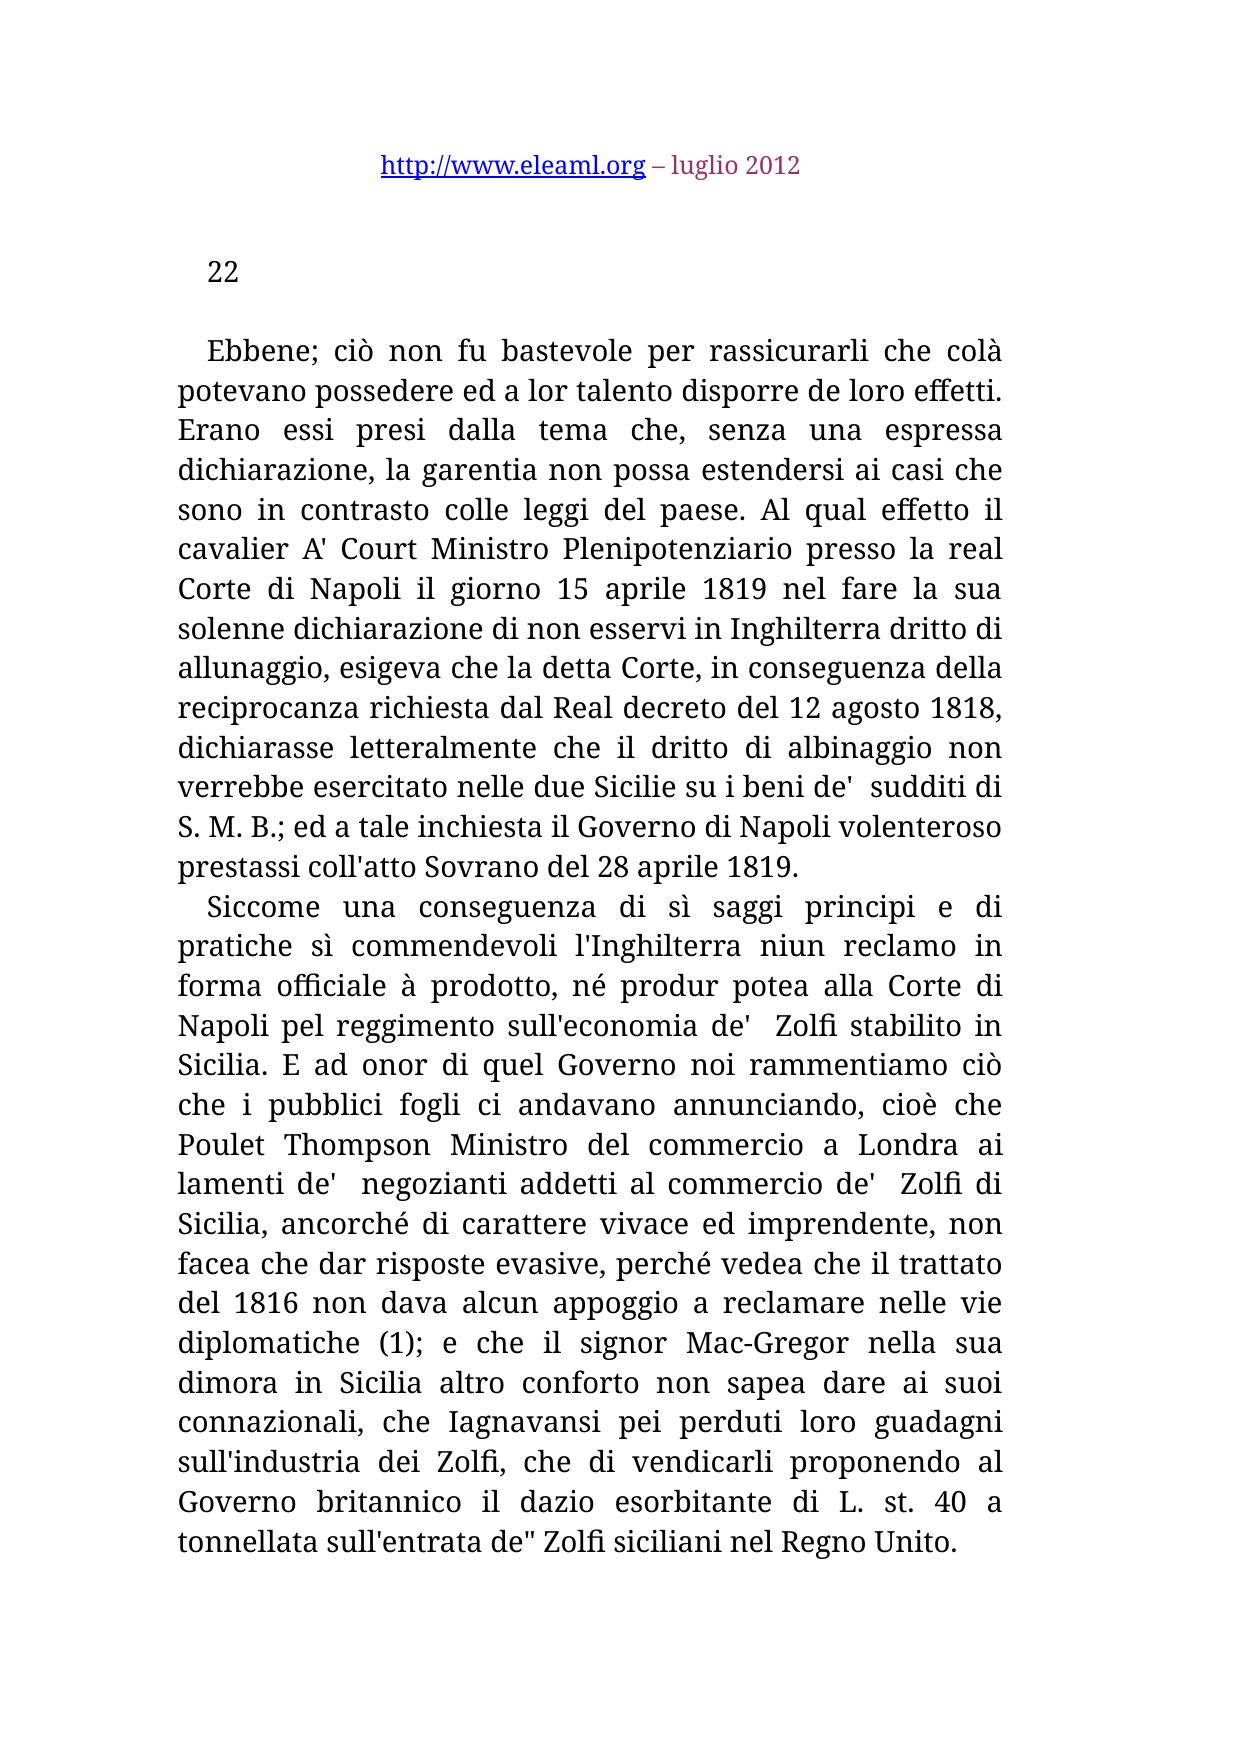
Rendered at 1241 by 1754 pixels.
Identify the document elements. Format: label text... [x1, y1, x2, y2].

text Siccome una conseguenza di sì saggi principi e di pratiche sì commendevoli l'Inghilterra niun reclamo in forma officiale à prodotto, né produr potea alla Corte di Napoli pel reggimento sull'economia de' Zolfi stabilito in Sicilia. E ad onor di quel Governo noi rammentiamo ciò che i pubblici fogli ci andavano annunciando, cioè che Poulet Thompson Ministro del commercio a Londra ai lamenti de' negozianti addetti al commercio de' Zolfi di Sicilia, ancorché di carattere vivace ed imprendente, non facea che dar risposte evasive, perché vedea che il trattato del 1816 non dava alcun appoggio a reclamare nelle vie diplomatiche (1); e che il signor Mac-Gregor nella sua dimora in Sicilia altro conforto non sapea dare ai suoi connazionali, che Iagnavansi pei perduti loro guadagni sull'industria dei Zolfi, che di vendicarli proponendo al Governo britannico il dazio esorbitante di L. st. 40 a tonnellata sull'entrata de" Zolfi siciliani nel Regno Unito. [177, 886, 1004, 1561]
text 22 [177, 251, 1004, 291]
text Ebbene; ciò non fu bastevole per rassicurarli che colà potevano possedere ed a lor talento disporre de loro effetti. Erano essi presi dalla tema che, senza una espressa dichiarazione, la garentia non possa estendersi ai casi che sono in contrasto colle leggi del paese. Al qual effetto il cavalier A' Court Ministro Plenipotenziario presso la real Corte di Napoli il giorno 15 aprile 1819 nel fare la sua solenne dichiarazione di non esservi in Inghilterra dritto di allunaggio, esigeva che la detta Corte, in conseguenza della reciprocanza richiesta dal Real decreto del 12 agosto 1818, dichiarasse letteralmente che il dritto di albinaggio non verrebbe esercitato nelle due Sicilie su i beni de' sudditi di S. M. B.; ed a tale inchiesta il Governo di Napoli volenteroso prestassi coll'atto Sovrano del 28 aprile 1819. [177, 330, 1004, 886]
